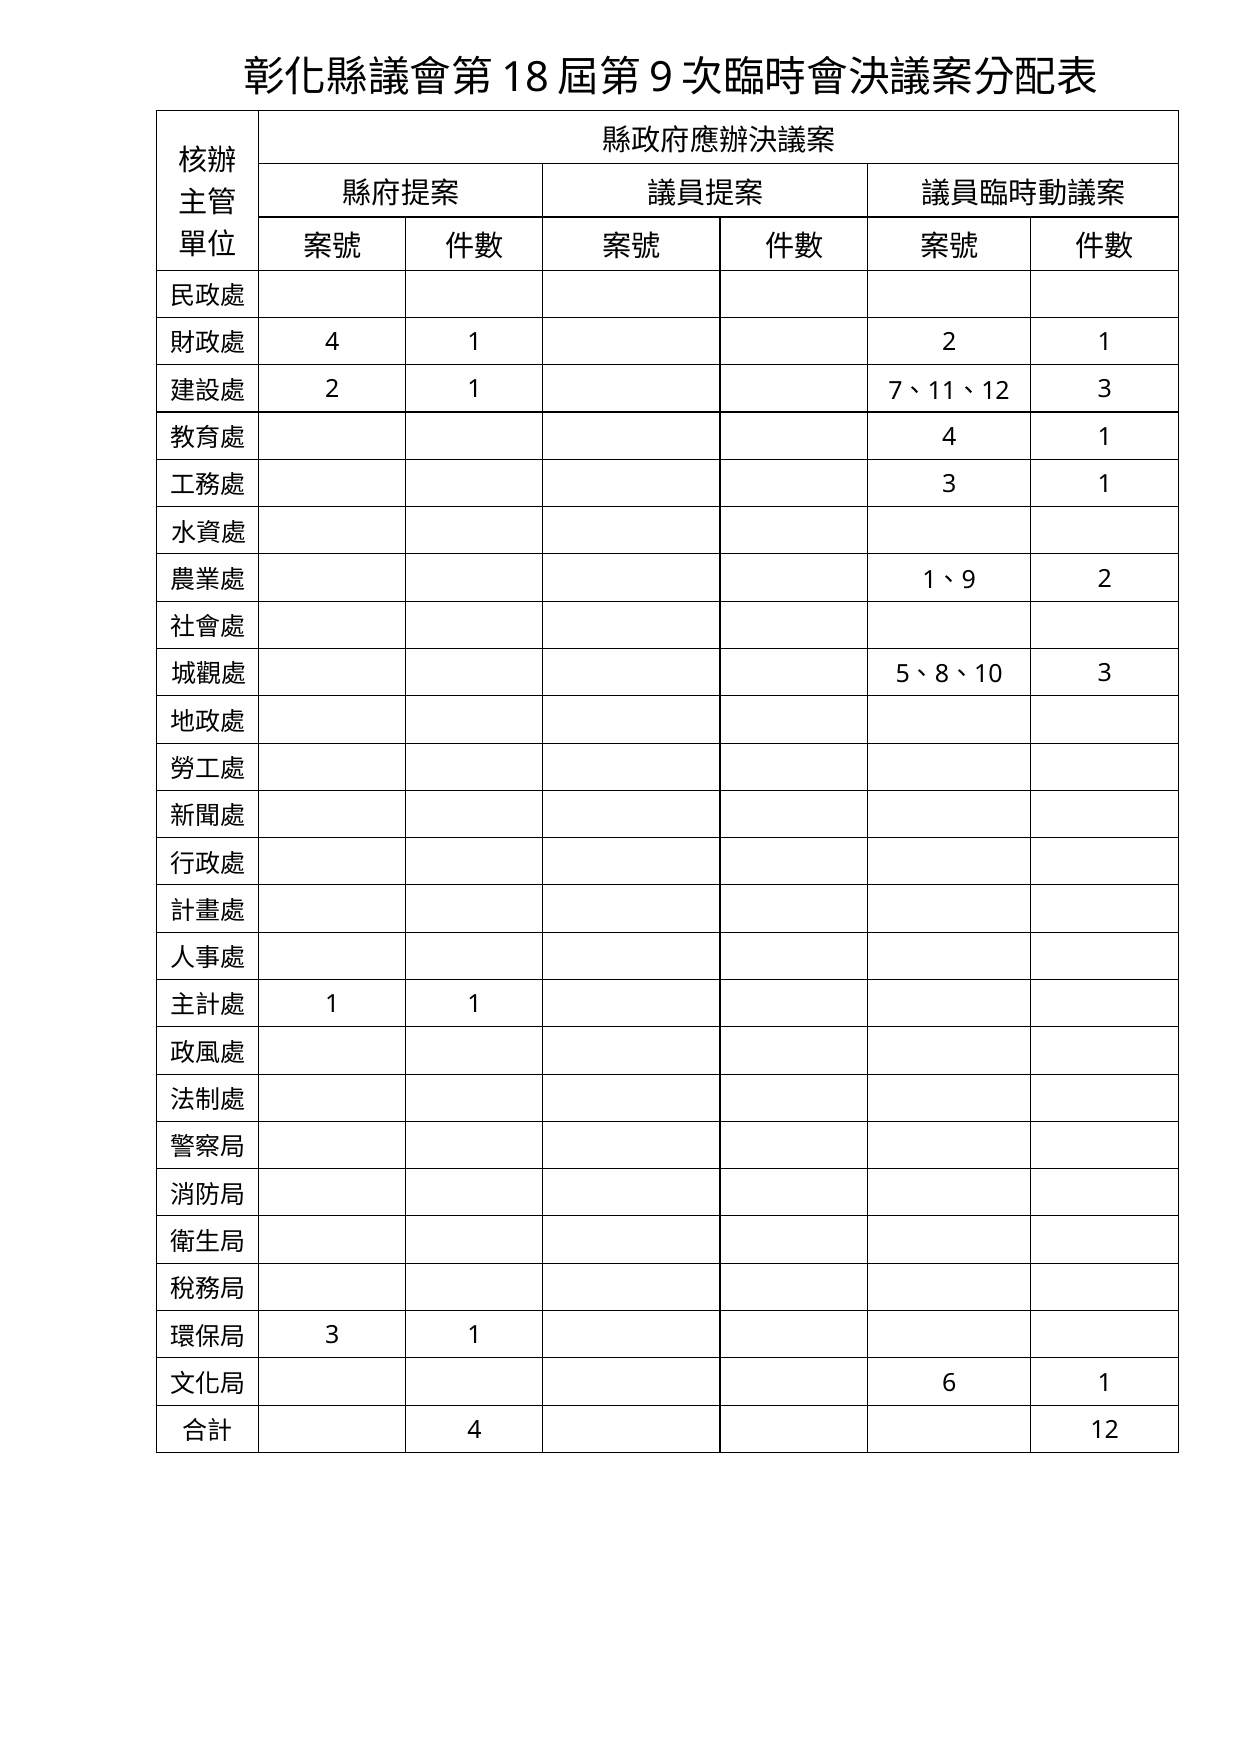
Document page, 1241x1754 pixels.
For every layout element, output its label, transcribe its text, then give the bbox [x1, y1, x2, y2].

table_cell 7、11、12 [868, 365, 1030, 411]
table_cell [868, 1027, 1030, 1073]
table_cell [868, 885, 1030, 932]
table_cell [543, 1311, 719, 1357]
table_cell 3 [259, 1311, 405, 1357]
table_cell [259, 413, 405, 459]
table_cell [1031, 791, 1178, 837]
table_cell 件數 [406, 218, 542, 269]
table_cell 1 [1031, 413, 1178, 459]
table_cell [721, 1075, 867, 1121]
table_cell [406, 838, 542, 884]
table_cell [543, 744, 719, 790]
table_cell [868, 602, 1030, 648]
table_cell [1031, 1027, 1178, 1073]
table_cell [406, 1169, 542, 1215]
table_cell [721, 933, 867, 979]
table_cell [721, 1216, 867, 1263]
table_cell [259, 1264, 405, 1310]
table_cell [259, 933, 405, 979]
table_cell [868, 791, 1030, 837]
table_cell [543, 1027, 719, 1073]
table_cell 12 [1031, 1406, 1178, 1452]
table_cell [1031, 1122, 1178, 1168]
table_cell 4 [259, 318, 405, 364]
table_cell 1 [1031, 1358, 1178, 1404]
table_cell [543, 460, 719, 506]
table_cell 議員提案 [543, 164, 867, 216]
table_cell [868, 1311, 1030, 1357]
table_cell [721, 744, 867, 790]
table_cell [406, 1216, 542, 1263]
table_cell 建設處 [157, 365, 258, 411]
table_cell 1 [1031, 318, 1178, 364]
table_cell 法制處 [157, 1075, 258, 1121]
table_cell [868, 838, 1030, 884]
table_cell 1 [1031, 460, 1178, 506]
table_cell [1031, 980, 1178, 1026]
table_cell [259, 885, 405, 932]
table_cell [1031, 1311, 1178, 1357]
table_cell 地政處 [157, 696, 258, 742]
table_cell [721, 413, 867, 459]
table_cell 3 [1031, 365, 1178, 411]
table_cell [543, 1406, 719, 1452]
table_cell [259, 1216, 405, 1263]
table_cell [406, 1358, 542, 1404]
table_cell [1031, 744, 1178, 790]
table_cell 案號 [543, 218, 719, 269]
table_cell [406, 460, 542, 506]
table_cell [543, 885, 719, 932]
table_cell 議員臨時動議案 [868, 164, 1178, 216]
table_cell 財政處 [157, 318, 258, 364]
table_cell [721, 365, 867, 411]
table_cell [543, 507, 719, 553]
table_cell [1031, 1075, 1178, 1121]
table_cell [1031, 507, 1178, 553]
table_cell 4 [868, 413, 1030, 459]
table_cell [868, 507, 1030, 553]
table_cell 1 [406, 318, 542, 364]
table_header 縣政府應辦決議案 [259, 111, 1178, 163]
table_cell [1031, 1169, 1178, 1215]
table_cell [721, 1358, 867, 1404]
table_cell [543, 791, 719, 837]
table_cell 城觀處 [157, 649, 258, 695]
table_cell [406, 885, 542, 932]
table_cell 衛生局 [157, 1216, 258, 1263]
table_cell 2 [259, 365, 405, 411]
table_cell [259, 1075, 405, 1121]
table_cell [259, 602, 405, 648]
table_cell [406, 507, 542, 553]
table_cell [406, 1075, 542, 1121]
table_cell 文化局 [157, 1358, 258, 1404]
table_cell [259, 1122, 405, 1168]
table_cell [259, 507, 405, 553]
table_cell [406, 933, 542, 979]
table_cell 1 [259, 980, 405, 1026]
table_cell [721, 1122, 867, 1168]
table_cell 1、9 [868, 554, 1030, 601]
table_cell 縣府提案 [259, 164, 542, 216]
table_cell 行政處 [157, 838, 258, 884]
table_cell 消防局 [157, 1169, 258, 1215]
table_cell 新聞處 [157, 791, 258, 837]
table_cell [406, 649, 542, 695]
table_cell [721, 1169, 867, 1215]
table_cell [721, 318, 867, 364]
table_cell [543, 554, 719, 601]
table_cell [543, 1075, 719, 1121]
table_cell [868, 1075, 1030, 1121]
table_cell [721, 980, 867, 1026]
table_cell [721, 649, 867, 695]
table_cell 2 [1031, 554, 1178, 601]
table_cell [721, 1406, 867, 1452]
table_cell [543, 696, 719, 742]
table_cell 1 [406, 980, 542, 1026]
table_cell [868, 696, 1030, 742]
table_cell [406, 554, 542, 601]
table_cell [406, 791, 542, 837]
table_cell [543, 649, 719, 695]
table_header 核辦主管單位 [157, 111, 258, 269]
table_cell [721, 554, 867, 601]
table_cell [543, 1122, 719, 1168]
table_cell [259, 838, 405, 884]
table_cell [721, 1027, 867, 1073]
table_cell [721, 838, 867, 884]
table_cell [543, 1216, 719, 1263]
table_cell 5、8、10 [868, 649, 1030, 695]
table_cell [406, 271, 542, 317]
table_cell 民政處 [157, 271, 258, 317]
table_cell [259, 1358, 405, 1404]
table_cell [543, 838, 719, 884]
table_cell [259, 696, 405, 742]
table_cell [406, 744, 542, 790]
table_cell [1031, 602, 1178, 648]
table_cell [1031, 1216, 1178, 1263]
table_cell [721, 1264, 867, 1310]
table_cell 教育處 [157, 413, 258, 459]
table_cell 農業處 [157, 554, 258, 601]
table_cell 4 [406, 1406, 542, 1452]
table_cell [259, 1406, 405, 1452]
table_cell [868, 1122, 1030, 1168]
table_cell [259, 791, 405, 837]
table_cell [868, 1264, 1030, 1310]
table_cell 3 [1031, 649, 1178, 695]
table_cell [721, 602, 867, 648]
table_cell [1031, 933, 1178, 979]
table_cell 件數 [721, 218, 867, 269]
table_cell [406, 696, 542, 742]
table_cell [406, 602, 542, 648]
table_cell [259, 1169, 405, 1215]
table_cell 2 [868, 318, 1030, 364]
table_cell [543, 1169, 719, 1215]
table_cell [543, 1358, 719, 1404]
table_cell [543, 1264, 719, 1310]
table_cell 案號 [868, 218, 1030, 269]
table_cell 水資處 [157, 507, 258, 553]
table_cell 政風處 [157, 1027, 258, 1073]
table_cell 案號 [259, 218, 405, 269]
table_cell [721, 885, 867, 932]
table_cell [406, 413, 542, 459]
table_cell [868, 1216, 1030, 1263]
table_cell [406, 1027, 542, 1073]
table_cell [259, 649, 405, 695]
table_cell [868, 271, 1030, 317]
table_cell [721, 791, 867, 837]
table_cell 1 [406, 365, 542, 411]
table_cell [868, 933, 1030, 979]
table_cell 警察局 [157, 1122, 258, 1168]
table_cell [868, 744, 1030, 790]
table_cell [1031, 838, 1178, 884]
table_cell [259, 460, 405, 506]
table_cell [543, 318, 719, 364]
table_cell 主計處 [157, 980, 258, 1026]
table_cell [259, 554, 405, 601]
table_cell [721, 507, 867, 553]
table_cell [1031, 696, 1178, 742]
table_cell [1031, 1264, 1178, 1310]
table_cell 1 [406, 1311, 542, 1357]
table_cell [721, 271, 867, 317]
table_cell [868, 1406, 1030, 1452]
table_cell [543, 365, 719, 411]
table_cell [721, 460, 867, 506]
table_cell [721, 696, 867, 742]
table_cell 6 [868, 1358, 1030, 1404]
table_cell [543, 413, 719, 459]
table_cell 件數 [1031, 218, 1178, 269]
table_cell 3 [868, 460, 1030, 506]
table_cell [259, 1027, 405, 1073]
table_cell [259, 744, 405, 790]
table_cell [406, 1122, 542, 1168]
table_cell [1031, 271, 1178, 317]
table_cell [543, 602, 719, 648]
table_cell 工務處 [157, 460, 258, 506]
table_cell [868, 1169, 1030, 1215]
table_cell 人事處 [157, 933, 258, 979]
table_cell [406, 1264, 542, 1310]
table_cell 勞工處 [157, 744, 258, 790]
table_cell 計畫處 [157, 885, 258, 932]
table_cell 合計 [157, 1406, 258, 1452]
table_cell [721, 1311, 867, 1357]
table_cell [259, 271, 405, 317]
table_cell [543, 933, 719, 979]
table_cell [543, 980, 719, 1026]
table_cell 稅務局 [157, 1264, 258, 1310]
table_cell [1031, 885, 1178, 932]
table_cell [868, 980, 1030, 1026]
table_cell 社會處 [157, 602, 258, 648]
table_cell [543, 271, 719, 317]
table_cell 環保局 [157, 1311, 258, 1357]
